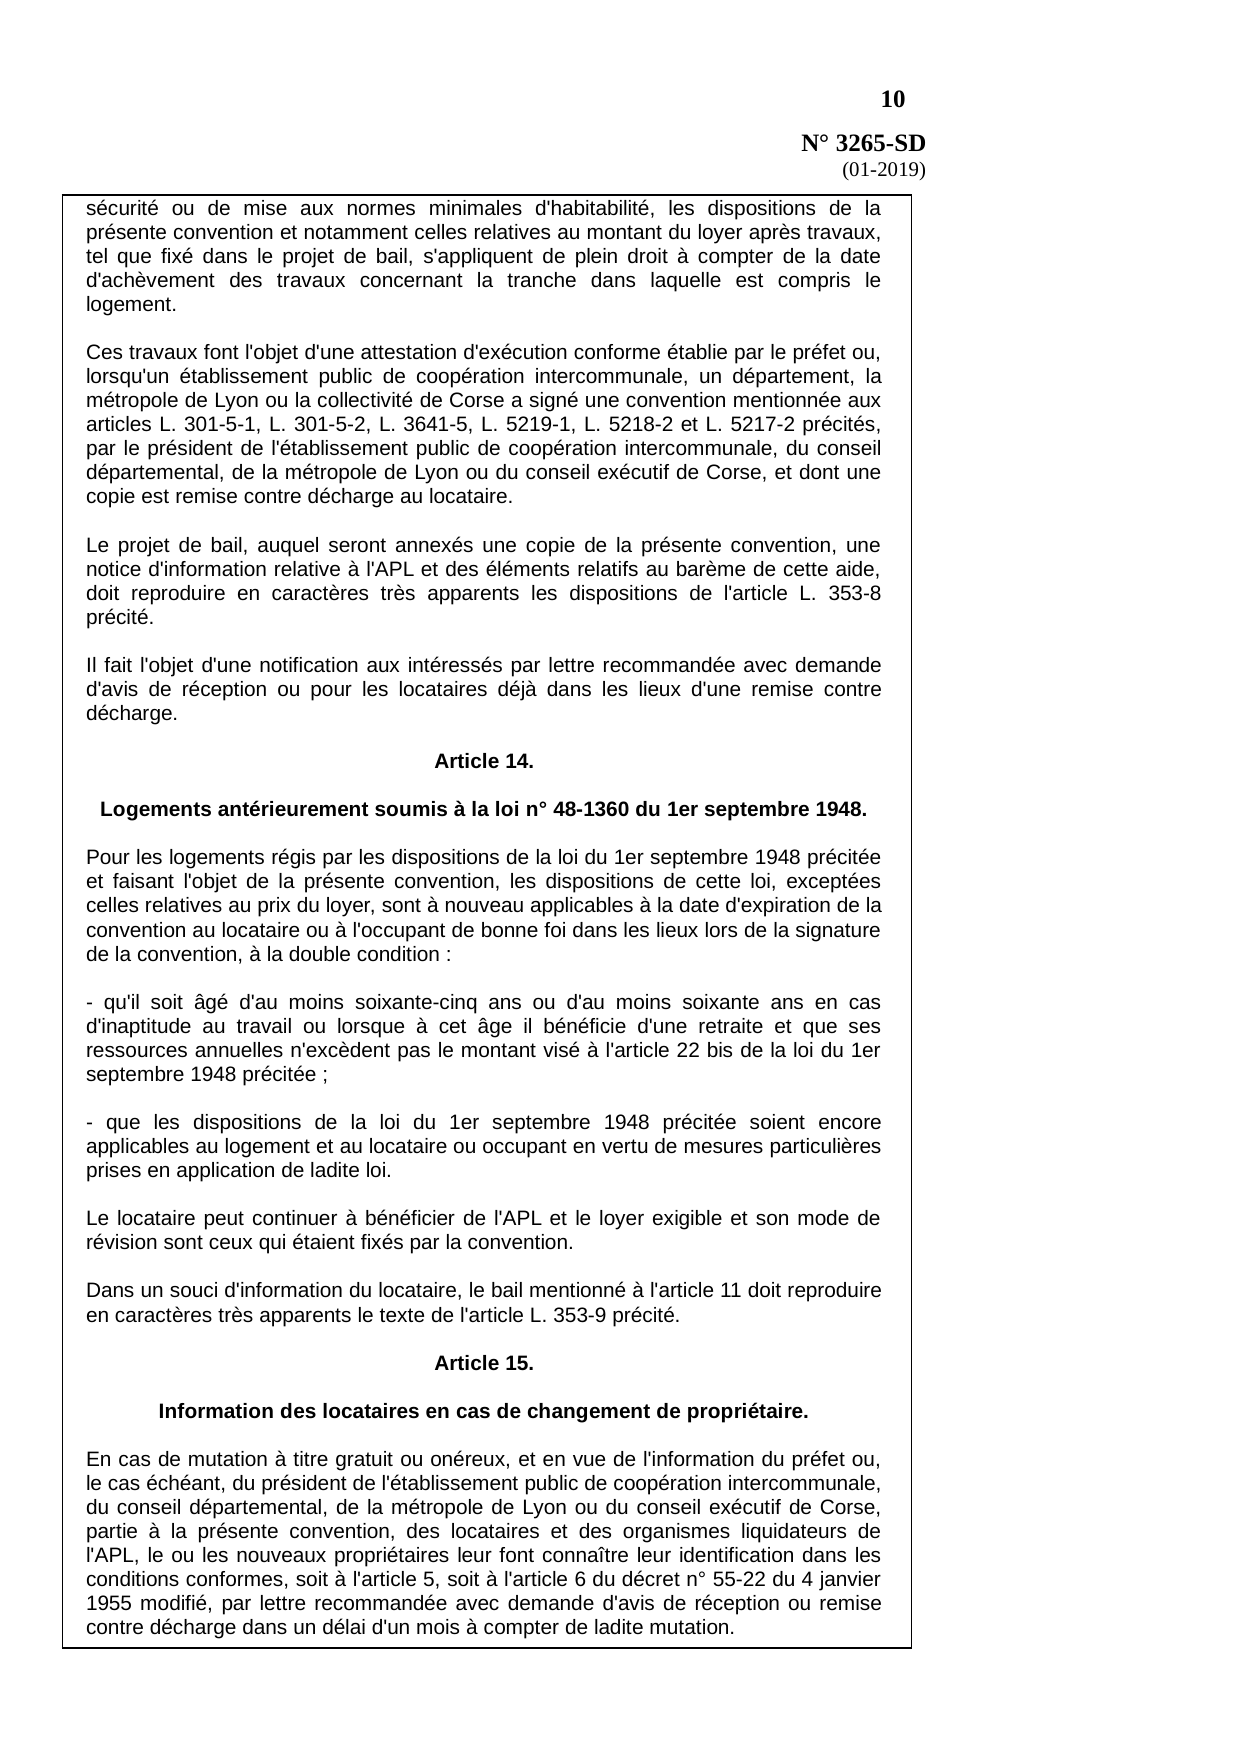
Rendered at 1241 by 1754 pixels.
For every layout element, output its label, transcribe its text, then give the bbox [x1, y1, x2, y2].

table_cell sécurité ou de mise aux normes minimales d'habitabilité, les dispositions de la présente convention et notamment celles relatives au montant du loyer après travaux, tel que fixé dans le projet de bail, s'appliquent de plein droit à compter de la date d'achèvement des travaux concernant la tranche dans laquelle est compris le logement. Ces travaux font l'objet d'une attestation d'exécution conforme établie par le préfet ou, lorsqu'un établissement public de coopération intercommunale, un département, la métropole de Lyon ou la collectivité de Corse a signé une convention mentionnée aux articles L. 301-5-1, L. 301-5-2, L. 3641-5, L. 5219-1, L. 5218-2 et L. 5217-2 précités, par le président de l'établissement public de coopération intercommunale, du conseil départemental, de la métropole de Lyon ou du conseil exécutif de Corse, et dont une copie est remise contre décharge au locataire. Le projet de bail, auquel seront annexés une copie de la présente convention, une notice d'information relative à l'APL et des éléments relatifs au barème de cette aide, doit reproduire en caractères très apparents les dispositions de l'article L. 353-8 précité. Il fait l'objet d'une notification aux intéressés par lettre recommandée avec demande d'avis de réception ou pour les locataires déjà dans les lieux d'une remise contre décharge. Article 14. Logements antérieurement soumis à la loi n° 48-1360 du 1er septembre 1948. Pour les logements régis par les dispositions de la loi du 1er septembre 1948 précitée et faisant l'objet de la présente convention, les dispositions de cette loi, exceptées celles relatives au prix du loyer, sont à nouveau applicables à la date d'expiration de la convention au locataire ou à l'occupant de bonne foi dans les lieux lors de la signature de la convention, à la double condition : - qu'il soit âgé d'au moins soixante-cinq ans ou d'au moins soixante ans en cas d'inaptitude au travail ou lorsque à cet âge il bénéficie d'une retraite et que ses ressources annuelles n'excèdent pas le montant visé à l'article 22 bis de la loi du 1er septembre 1948 précitée ; - que les dispositions de la loi du 1er septembre 1948 précitée soient encore applicables au logement et au locataire ou occupant en vertu de mesures particulières prises en application de ladite loi. Le locataire peut continuer à bénéficier de l'APL et le loyer exigible et son mode de révision sont ceux qui étaient fixés par la convention. Dans un souci d'information du locataire, le bail mentionné à l'article 11 doit reproduire en caractères très apparents le texte de l'article L. 353-9 précité. Article 15. Information des locataires en cas de changement de propriétaire. En cas de mutation à titre gratuit ou onéreux, et en vue de l'information du préfet ou, le cas échéant, du président de l'établissement public de coopération intercommunale, du conseil départemental, de la métropole de Lyon ou du conseil exécutif de Corse, partie à la présente convention, des locataires et des organismes liquidateurs de l'APL, le ou les nouveaux propriétaires leur font connaître leur identification dans les conditions conformes, soit à l'article 5, soit à l'article 6 du décret n° 55-22 du 4 janvier 1955 modifié, par lettre recommandée avec demande d'avis de réception ou remise contre décharge dans un délai d'un mois à compter de ladite mutation. [63, 196, 911, 1647]
